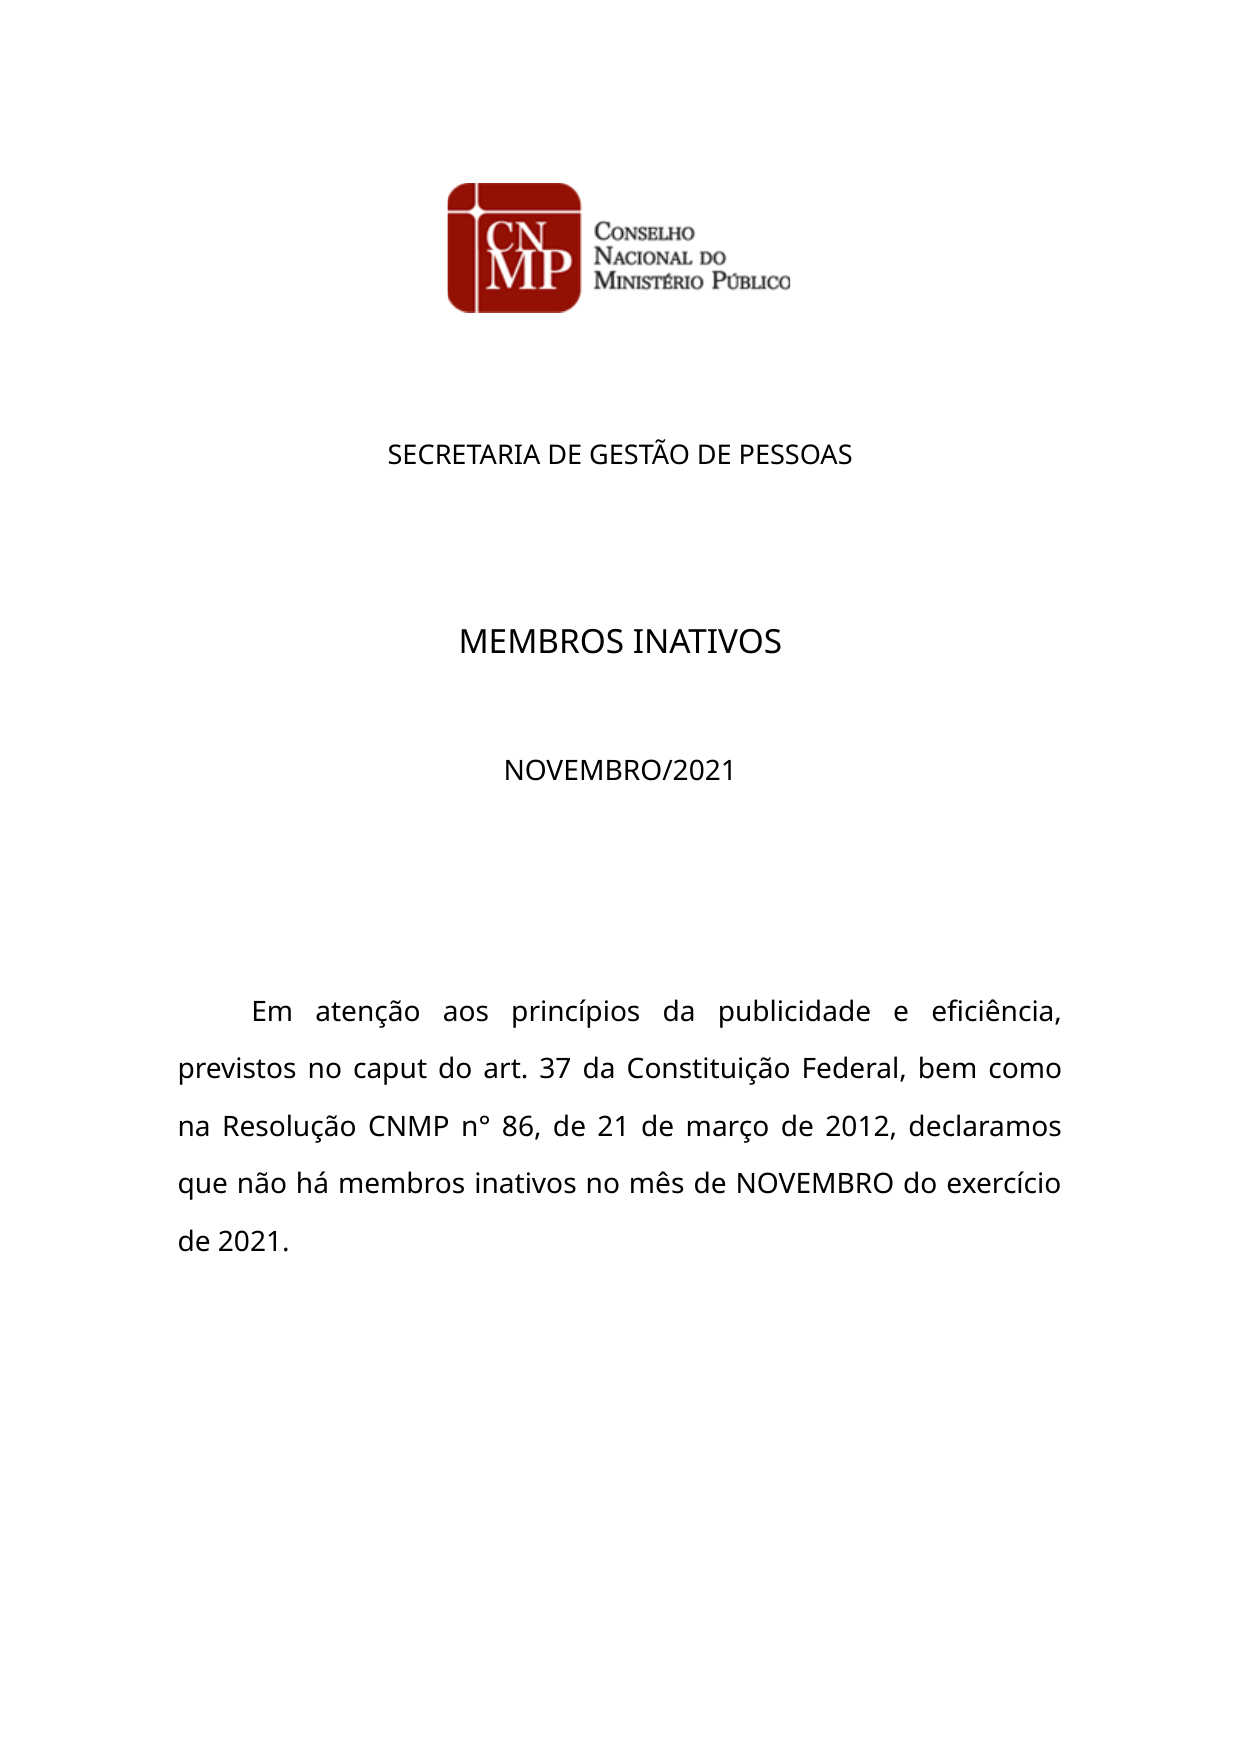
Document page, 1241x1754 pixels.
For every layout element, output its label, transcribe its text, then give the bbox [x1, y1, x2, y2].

text NOVEMBRO/2021 [177, 750, 1063, 788]
text SECRETARIA DE GESTÃO DE PESSOAS [177, 436, 1063, 473]
text MEMBROS INATIVOS [177, 618, 1063, 663]
text Em atenção aos princípios da publicidade e eficiência, previstos no caput do art. 37 da Constituição Federal, bem como na Resolução CNMP n° 86, de 21 de março de 2012, declaramos que não há membros inativos no mês de NOVEMBRO do exercício de 2021. [177, 991, 1063, 1260]
